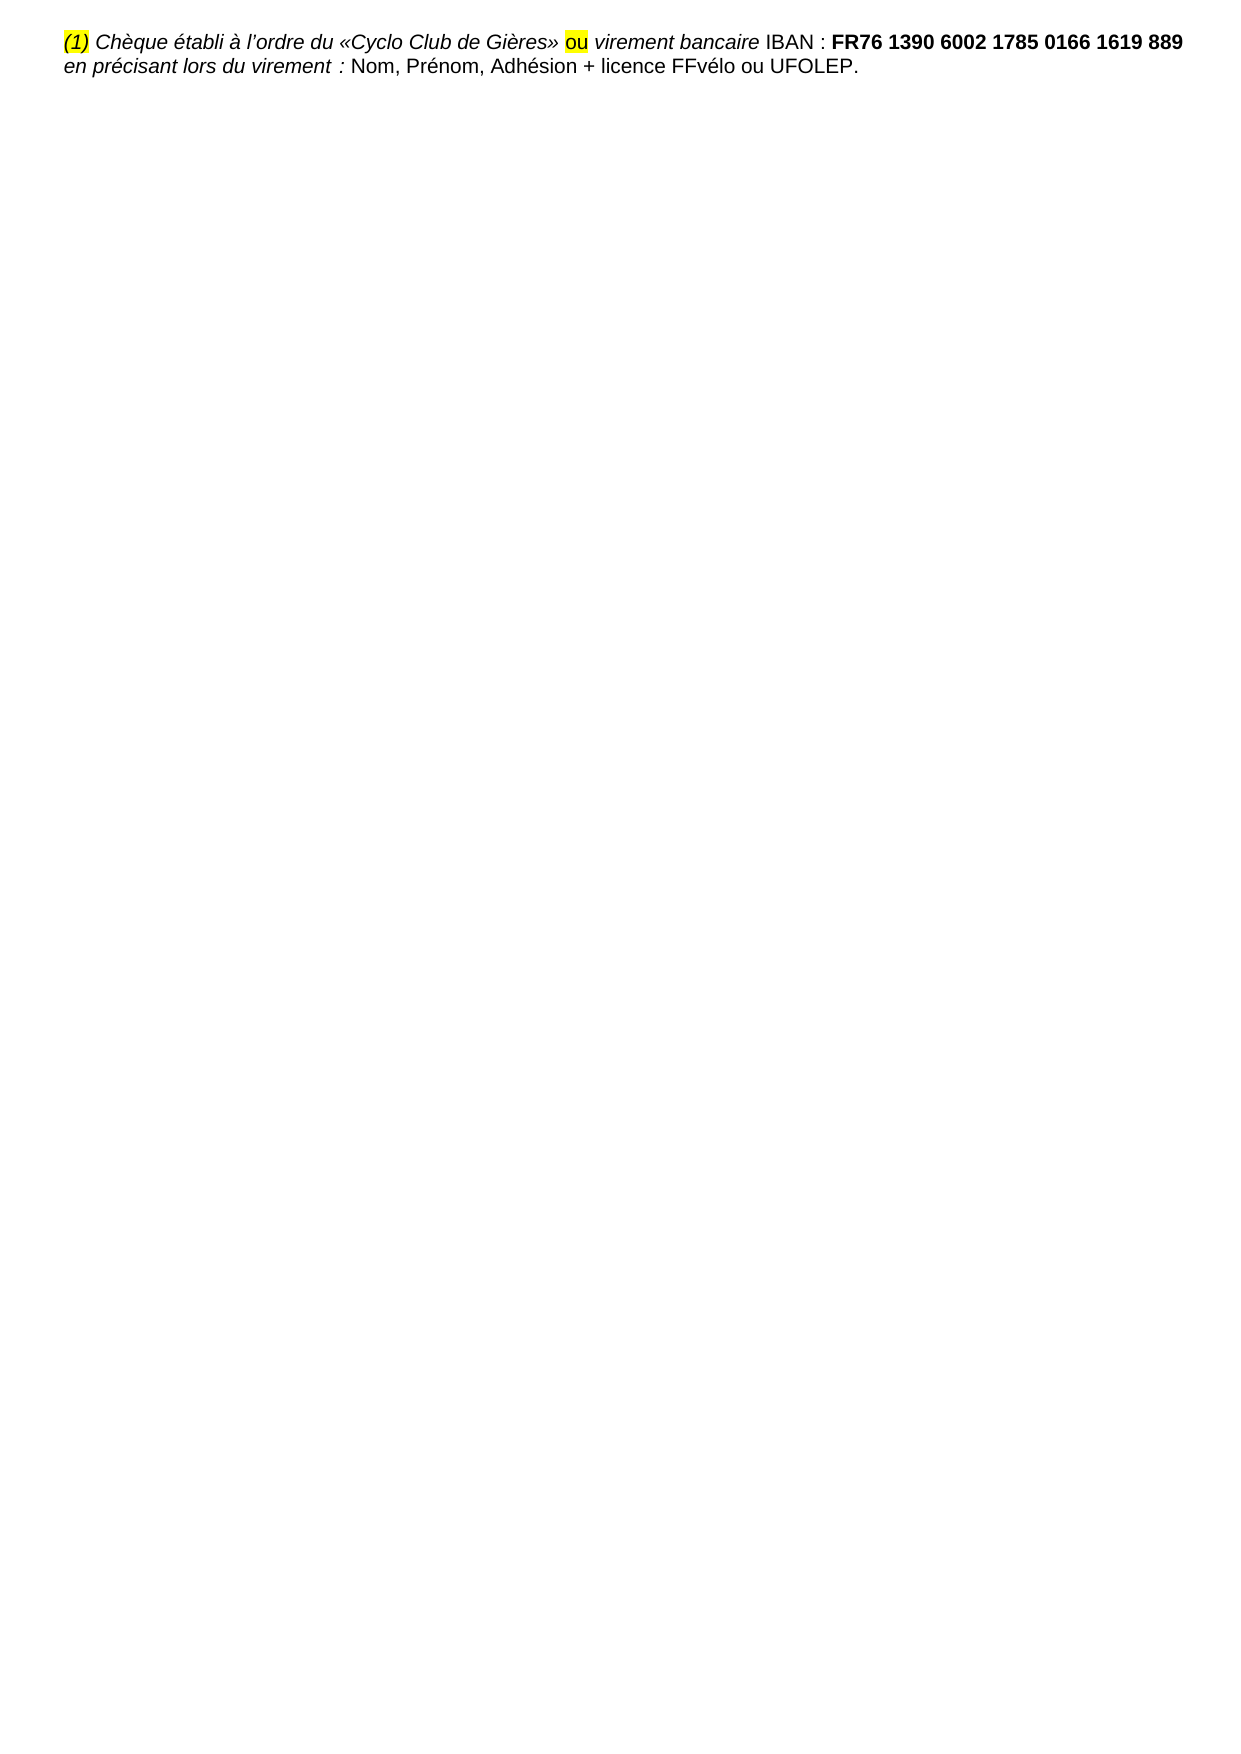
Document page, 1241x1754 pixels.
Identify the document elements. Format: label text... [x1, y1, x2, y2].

text (1) Chèque établi à l’ordre du «Cyclo Club de Gières» ou virement bancaire IBAN : FR76 1390 6002 1785 0166 1619 889 [41, 29, 1211, 53]
text en précisant lors du virement : Nom, Prénom, Adhésion + licence FFvélo ou UFOLEP. [41, 53, 1211, 77]
